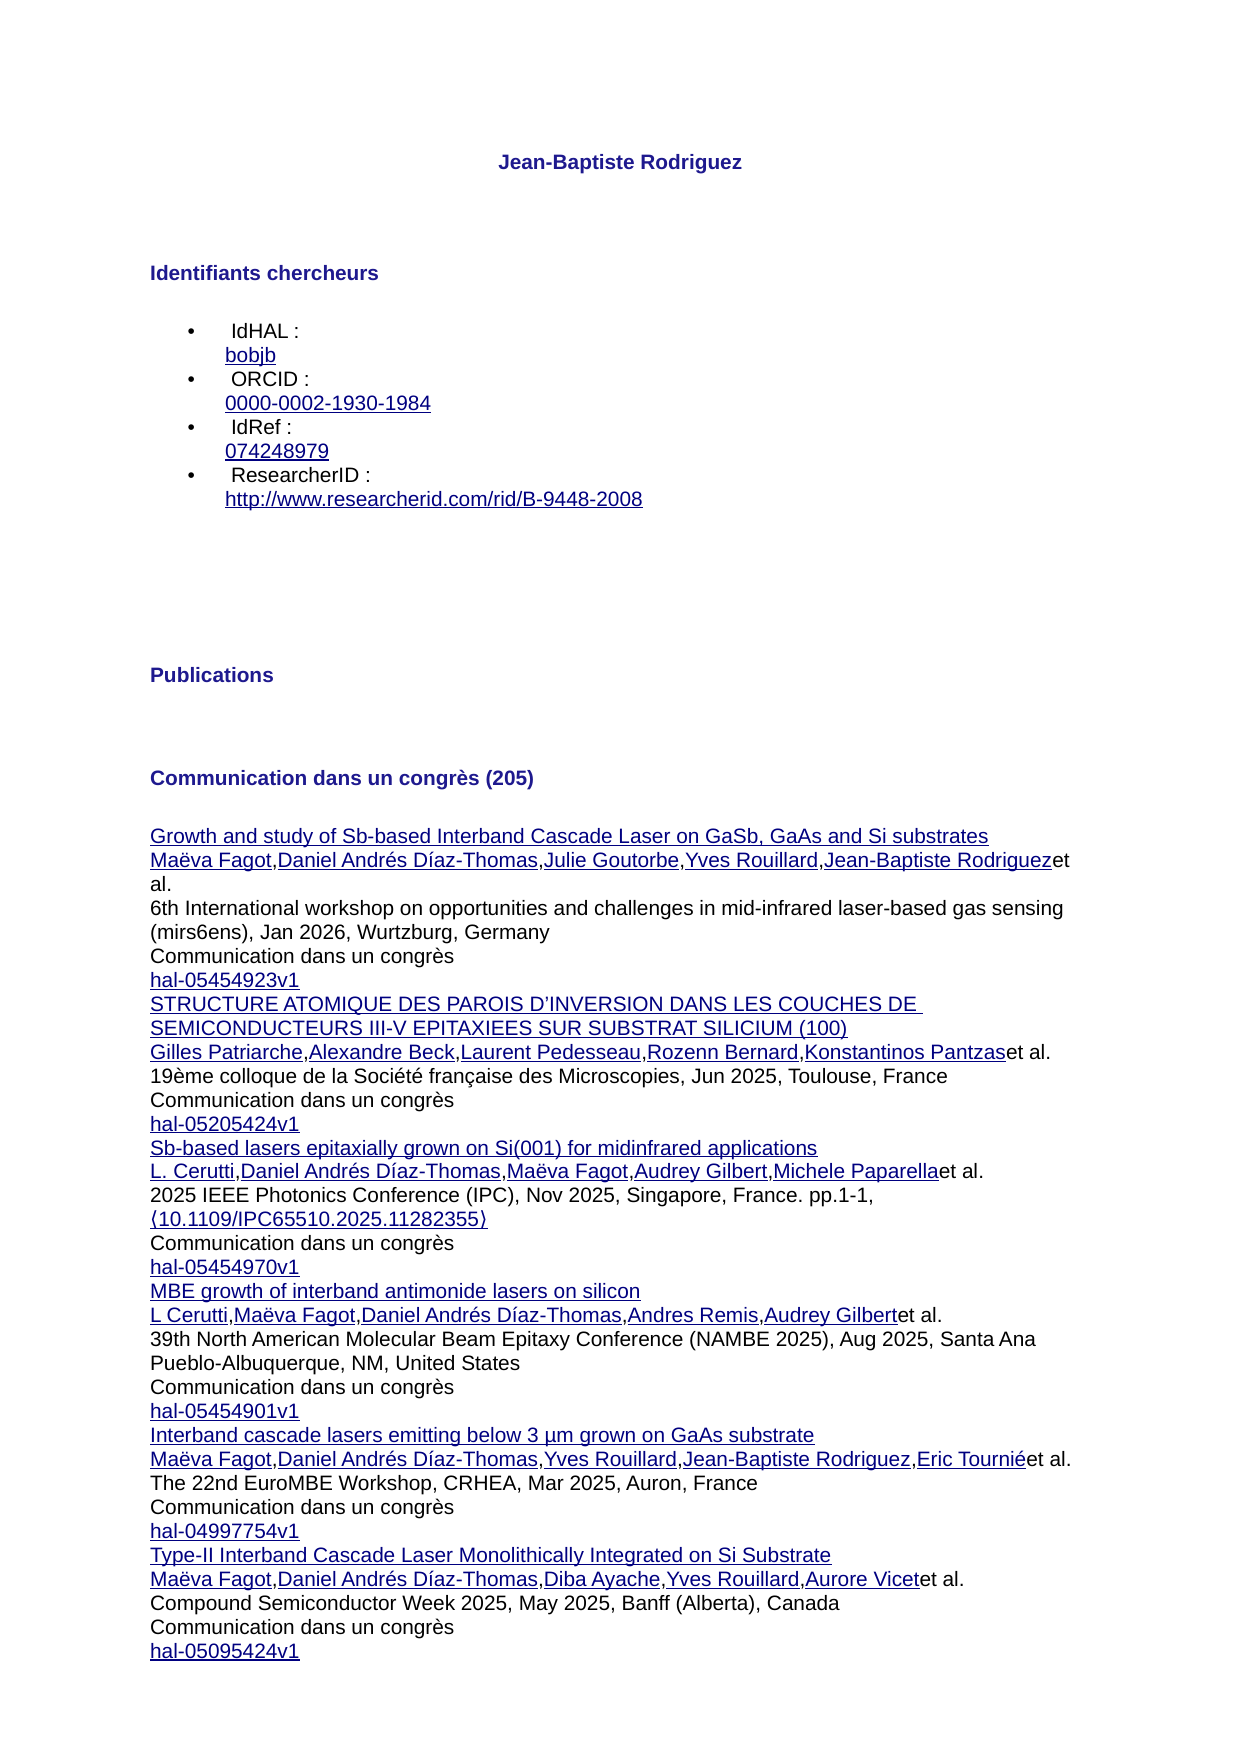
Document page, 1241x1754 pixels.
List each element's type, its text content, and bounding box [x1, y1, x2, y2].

list IdHAL : [187, 319, 1090, 343]
subtitle Publications [150, 662, 1090, 686]
subtitle Identifiants chercheurs [150, 260, 1090, 284]
list ResearcherID : [187, 462, 1090, 486]
subtitle Jean-Baptiste Rodriguez [150, 150, 1090, 174]
list IdRef : [187, 414, 1090, 438]
subtitle Communication dans un congrès (205) [150, 766, 1090, 789]
table_cell MBE growth of interband antimonide lasers on silicon L Cerutti,Maëva Fagot,Daniel Andrés Díaz-Thomas,Andres Remis,Audrey Gilbertet al. 39th North American Molecular Beam Epitaxy Conference (NAMBE 2025), Aug 2025, Santa Ana Pueblo-Albuquerque, NM, United States Communication dans un congrès hal-05454901v1 [150, 1279, 1090, 1423]
table_cell STRUCTURE ATOMIQUE DES PAROIS D’INVERSION DANS LES COUCHES DE SEMICONDUCTEURS III-V EPITAXIEES SUR SUBSTRAT SILICIUM (100) Gilles Patriarche,Alexandre Beck,Laurent Pedesseau,Rozenn Bernard,Konstantinos Pantzaset al. 19ème colloque de la Société française des Microscopies, Jun 2025, Toulouse, France Communication dans un congrès hal-05205424v1 [150, 992, 1090, 1135]
list ORCID : [187, 367, 1090, 391]
table_cell Type-II Interband Cascade Laser Monolithically Integrated on Si Substrate Maëva Fagot,Daniel Andrés Díaz-Thomas,Diba Ayache,Yves Rouillard,Aurore Vicetet al. Compound Semiconductor Week 2025, May 2025, Banff (Alberta), Canada Communication dans un congrès hal-05095424v1 [150, 1543, 1090, 1662]
table_cell Interband cascade lasers emitting below 3 µm grown on GaAs substrate Maëva Fagot,Daniel Andrés Díaz-Thomas,Yves Rouillard,Jean-Baptiste Rodriguez,Eric Tourniéet al. The 22nd EuroMBE Workshop, CRHEA, Mar 2025, Auron, France Communication dans un congrès hal-04997754v1 [150, 1423, 1090, 1543]
list 0000-0002-1930-1984 [187, 391, 1090, 414]
table_cell Sb-based lasers epitaxially grown on Si(001) for midinfrared applications L. Cerutti,Daniel Andrés Díaz-Thomas,Maëva Fagot,Audrey Gilbert,Michele Paparellaet al. 2025 IEEE Photonics Conference (IPC), Nov 2025, Singapore, France. pp.1-1, ⟨10.1109/IPC65510.2025.11282355⟩ Communication dans un congrès hal-05454970v1 [150, 1135, 1090, 1279]
list 074248979 [187, 438, 1090, 462]
table_header Growth and study of Sb-based Interband Cascade Laser on GaSb, GaAs and Si substrates Maëva Fagot,Daniel Andrés Díaz-Thomas,Julie Goutorbe,Yves Rouillard,Jean-Baptiste Rodriguezet al. 6th International workshop on opportunities and challenges in mid-infrared laser-based gas sensing (mirs6ens), Jan 2026, Wurtzburg, Germany Communication dans un congrès hal-05454923v1 [150, 824, 1090, 992]
list http://www.researcherid.com/rid/B-9448-2008 [187, 486, 1090, 510]
list bobjb [187, 343, 1090, 367]
